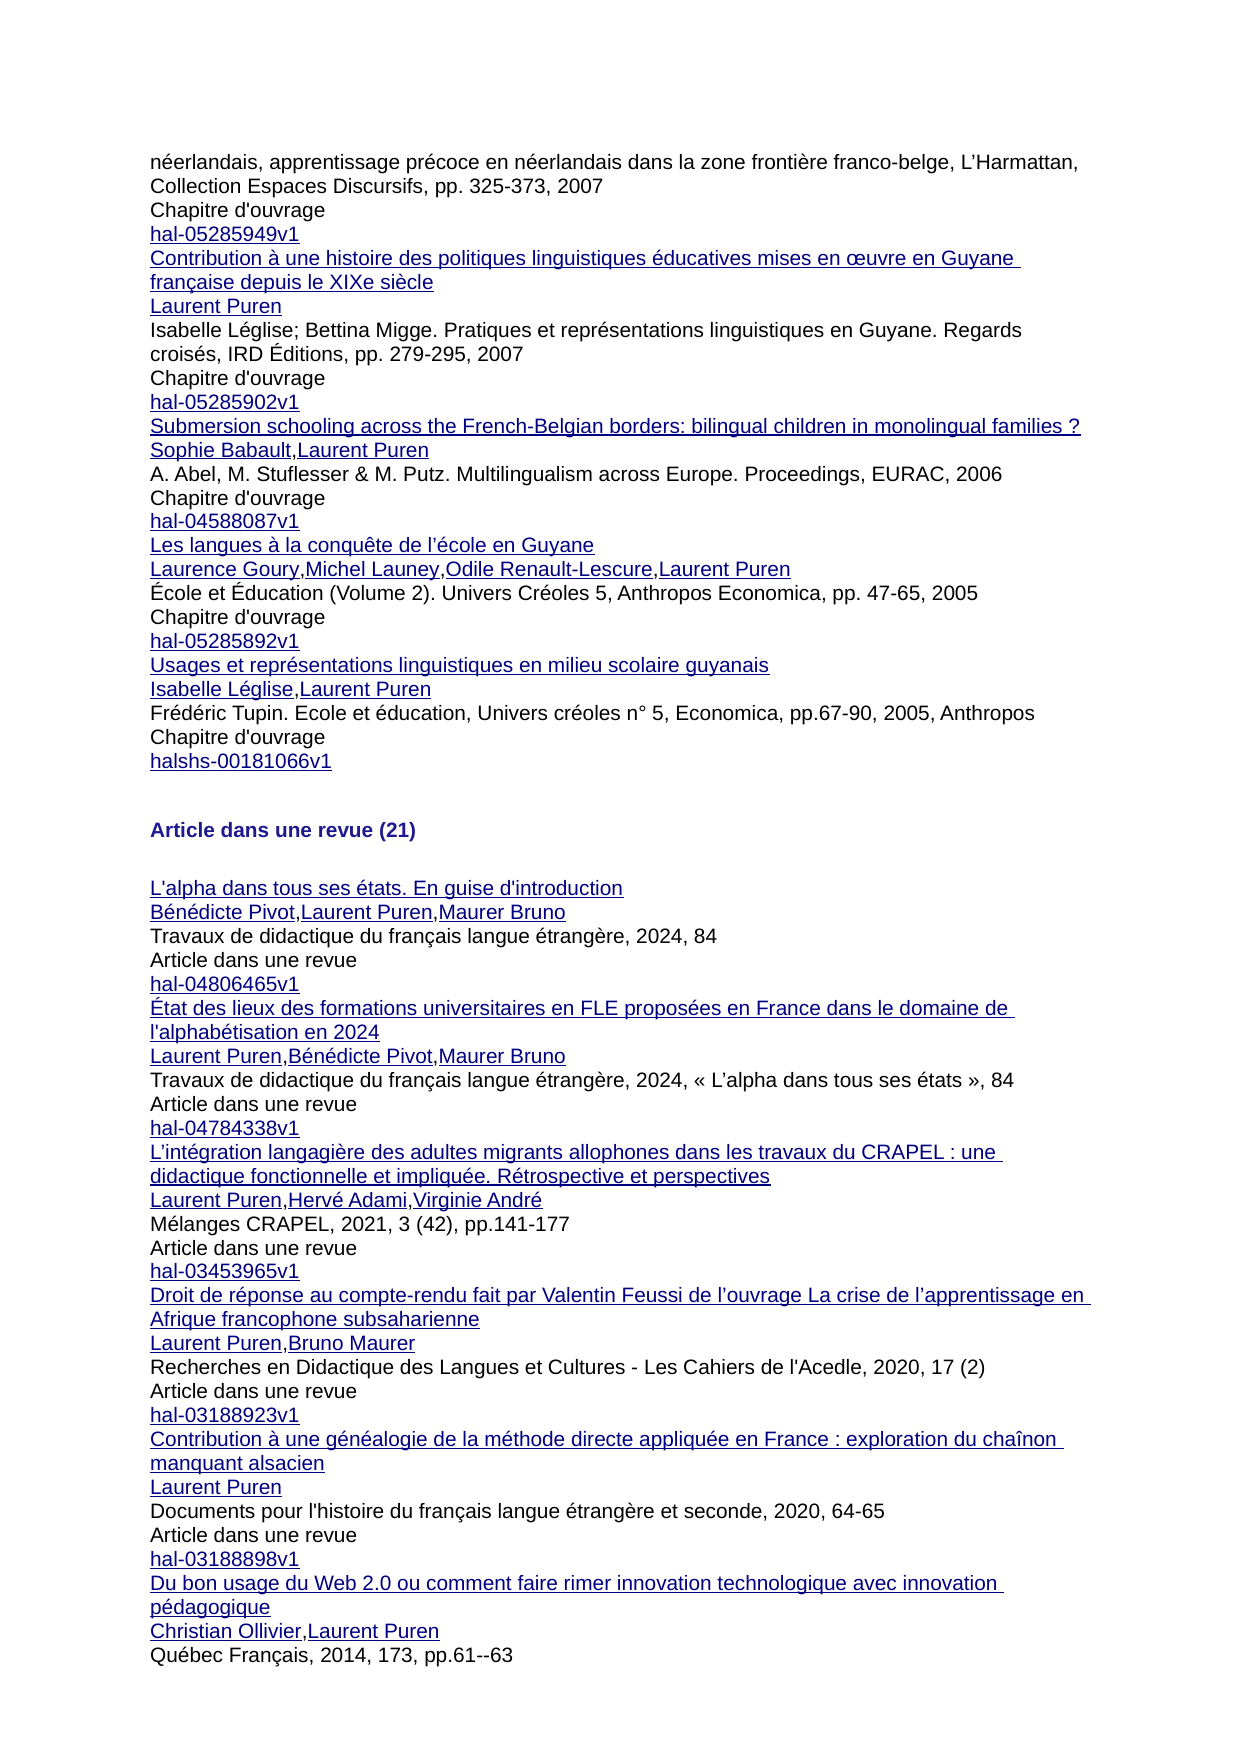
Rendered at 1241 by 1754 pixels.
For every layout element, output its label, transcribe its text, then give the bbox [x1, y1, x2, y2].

table_cell État des lieux des formations universitaires en FLE proposées en France dans le domaine de l'alphabétisation en 2024 Laurent Puren,Bénédicte Pivot,Maurer Bruno Travaux de didactique du français langue étrangère, 2024, « L’alpha dans tous ses états », 84 Article dans une revue hal-04784338v1 [150, 996, 1090, 1139]
table_cell Contribution à une généalogie de la méthode directe appliquée en France : exploration du chaînon manquant alsacien Laurent Puren Documents pour l'histoire du français langue étrangère et seconde, 2020, 64-65 Article dans une revue hal-03188898v1 [150, 1427, 1090, 1571]
table_cell Afrique francophone subsaharienne Laurent Puren,Bruno Maurer Recherches en Didactique des Langues et Cultures - Les Cahiers de l'Acedle, 2020, 17 (2) Article dans une revue hal-03188923v1 [150, 1305, 1090, 1427]
table_header L'alpha dans tous ses états. En guise d'introduction Bénédicte Pivot,Laurent Puren,Maurer Bruno Travaux de didactique du français langue étrangère, 2024, 84 Article dans une revue hal-04806465v1 [150, 876, 1090, 996]
table_cell Contribution à une histoire des politiques linguistiques éducatives mises en œuvre en Guyane française depuis le XIXe siècle Laurent Puren Isabelle Léglise; Bettina Migge. Pratiques et représentations linguistiques en Guyane. Regards croisés, IRD Éditions, pp. 279-295, 2007 Chapitre d'ouvrage hal-05285902v1 [150, 246, 1090, 413]
table_cell Droit de réponse au compte-rendu fait par Valentin Feussi de l’ouvrage La crise de l’apprentissage en [150, 1283, 1090, 1304]
table_cell Du bon usage du Web 2.0 ou comment faire rimer innovation technologique avec innovation pédagogique Christian Ollivier,Laurent Puren Québec Français, 2014, 173, pp.61--63 [150, 1571, 1090, 1667]
table_cell Usages et représentations linguistiques en milieu scolaire guyanais Isabelle Léglise,Laurent Puren Frédéric Tupin. Ecole et éducation, Univers créoles n° 5, Economica, pp.67-90, 2005, Anthropos Chapitre d'ouvrage halshs-00181066v1 [150, 653, 1090, 773]
table_cell L’intégration langagière des adultes migrants allophones dans les travaux du CRAPEL : une didactique fonctionnelle et impliquée. Rétrospective et perspectives Laurent Puren,Hervé Adami,Virginie André Mélanges CRAPEL, 2021, 3 (42), pp.141-177 Article dans une revue hal-03453965v1 [150, 1140, 1090, 1283]
table_cell néerlandais, apprentissage précoce en néerlandais dans la zone frontière franco-belge, L’Harmattan, Collection Espaces Discursifs, pp. 325-373, 2007 Chapitre d'ouvrage hal-05285949v1 [150, 150, 1090, 246]
table_cell Les langues à la conquête de l’école en Guyane Laurence Goury,Michel Launey,Odile Renault-Lescure,Laurent Puren École et Éducation (Volume 2). Univers Créoles 5, Anthropos Economica, pp. 47-65, 2005 Chapitre d'ouvrage hal-05285892v1 [150, 533, 1090, 653]
subtitle Article dans une revue (21) [150, 818, 1090, 842]
table_cell Submersion schooling across the French-Belgian borders: bilingual children in monolingual families ? Sophie Babault,Laurent Puren A. Abel, M. Stuflesser & M. Putz. Multilingualism across Europe. Proceedings, EURAC, 2006 Chapitre d'ouvrage hal-04588087v1 [150, 414, 1090, 533]
